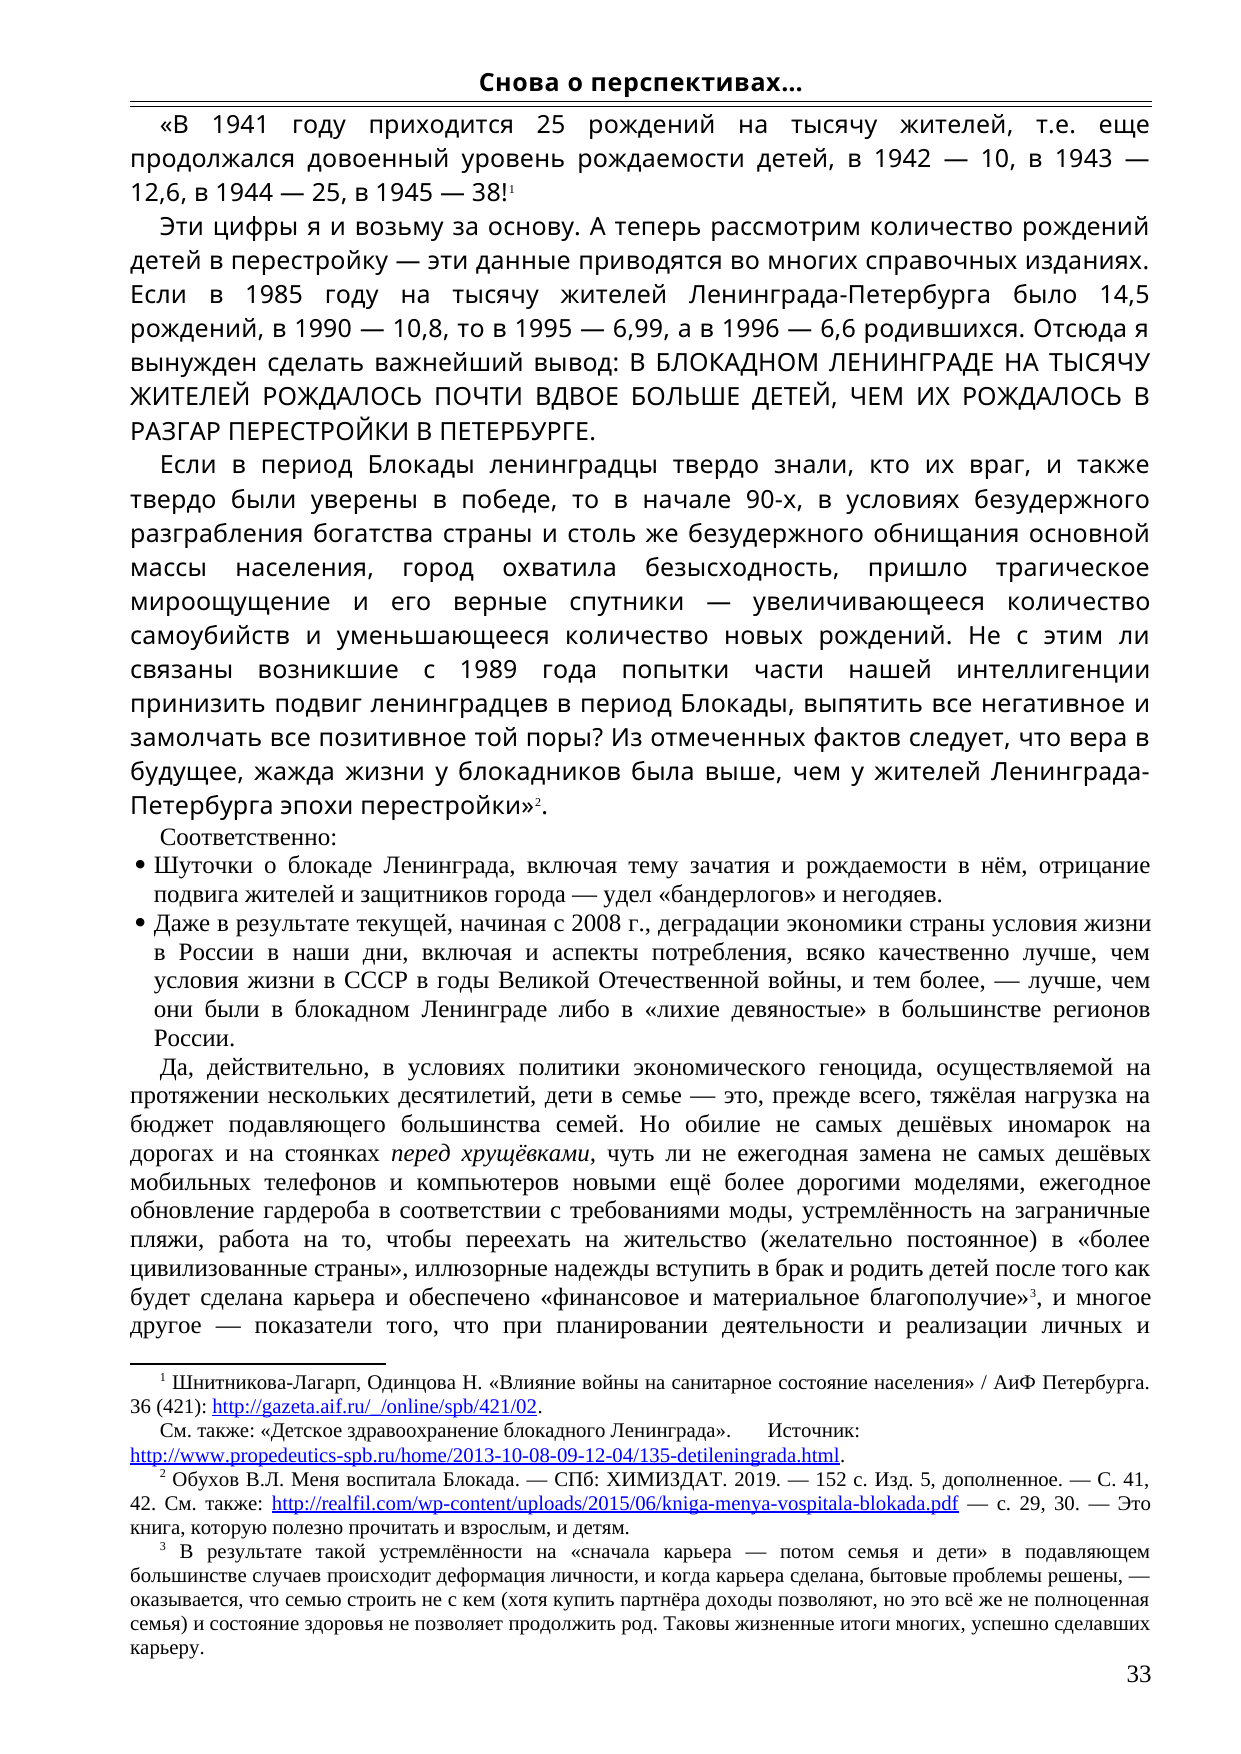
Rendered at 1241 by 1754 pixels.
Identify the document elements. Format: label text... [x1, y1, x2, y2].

list Шуточки о блокаде Ленинграда, включая тему зачатия и рождаемости в нём, отрицание подвига жителей и защитников города — удел «бандерлогов» и негодяев. [136, 851, 1152, 908]
text Шнитникова-Лагарп, Одинцова Н. «Влияние войны на санитарное состояние населения» / АиФ Петербурга. 36 (421): http://gazeta.aif.ru/_/online/spb/421/02. [130, 1370, 1152, 1418]
text Если в период Блокады ленинградцы твердо знали, кто их враг, и также твердо были уверены в победе, то в начале 90-х, в условиях безудержного разграбления богатства страны и столь же безудержного обнищания основной массы населения, город охватила безысходность, пришло трагическое мироощущение и его верные спутники — увеличивающееся количество самоубийств и уменьшающееся количество новых рождений. Не с этим ли связаны возникшие с 1989 года попытки части нашей интеллигенции принизить подвиг ленинградцев в период Блокады, выпятить все негативное и замолчать все позитивное той поры? Из отмеченных фактов следует, что вера в будущее, жажда жизни у блокадников была выше, чем у жителей Ленинграда-Петербурга эпохи перестройки». [130, 447, 1152, 822]
text См. также: «Детское здравоохранение блокадного Ленинграда». Источник: http://www.propedeutics-spb.ru/home/2013-10-08-09-12-04/135-detileningrada.html. [130, 1418, 1152, 1467]
text Соответственно: [130, 822, 1152, 851]
text Да, действительно, в условиях политики экономического геноцида, осуществляемой на протяжении нескольких десятилетий, дети в семье — это, прежде всего, тяжёлая нагрузка на бюджет подавляющего большинства семей. Но обилие не самых дешёвых иномарок на дорогах и на стоянках перед хрущёвками, чуть ли не ежегодная замена не самых дешёвых мобильных телефонов и компьютеров новыми ещё более дорогими моделями, ежегодное обновление гардероба в соответствии с требованиями моды, устремлённость на заграничные пляжи, работа на то, чтобы переехать на жительство (желательно постоянное) в «более цивилизованные страны», иллюзорные надежды вступить в брак и родить детей после того как будет сделана карьера и обеспечено «финансовое и материальное благополучие», и многое другое — показатели того, что при планировании деятельности и реализации личных и [130, 1052, 1152, 1339]
text Эти цифры я и возьму за основу. А теперь рассмотрим количество рождений детей в перестройку — эти данные приводятся во многих справочных изданиях. Если в 1985 году на тысячу жителей Ленинграда-Петербурга было 14,5 рождений, в 1990 — 10,8, то в 1995 — 6,99, а в 1996 — 6,6 родившихся. Отсюда я вынужден сделать важнейший вывод: В БЛОКАДНОМ ЛЕНИНГРАДЕ НА ТЫСЯЧУ ЖИТЕЛЕЙ РОЖДАЛОСЬ ПОЧТИ ВДВОЕ БОЛЬШЕ ДЕТЕЙ, ЧЕМ ИХ РОЖДАЛОСЬ В РАЗГАР ПЕРЕСТРОЙКИ В ПЕТЕРБУРГЕ. [130, 209, 1152, 447]
text В результате такой устремлённости на «сначала карьера — потом семья и дети» в подавляющем большинстве случаев происходит деформация личности, и когда карьера сделана, бытовые проблемы решены, — оказывается, что семью строить не с кем (хотя купить партнёра доходы позволяют, но это всё же не полноценная семья) и состояние здоровья не позволяет продолжить род. Таковы жизненные итоги многих, успешно сделавших карьеру. [130, 1539, 1152, 1659]
text Обухов В.Л. Меня воспитала Блокада. — СПб: ХИМИЗДАТ. 2019. — 152 с. Изд. 5, дополненное. — С. 41, 42. См. также: http://realfil.com/wp-content/uploads/2015/06/kniga-menya-vospitala-blokada.pdf — с. 29, 30. — Это книга, которую полезно прочитать и взрослым, и детям. [130, 1467, 1152, 1539]
list Даже в результате текущей, начиная с 2008 г., деградации экономики страны условия жизни в России в наши дни, включая и аспекты потребления, всяко качественно лучше, чем условия жизни в СССР в годы Великой Отечественной войны, и тем более, — лучше, чем они были в блокадном Ленинграде либо в «лихие девяностые» в большинстве регионов России. [136, 908, 1152, 1052]
text «В 1941 году приходится 25 рождений на тысячу жителей, т.е. еще продолжался довоенный уровень рождаемости детей, в 1942 — 10, в 1943 — 12,6, в 1944 — 25, в 1945 — 38! [130, 107, 1152, 209]
